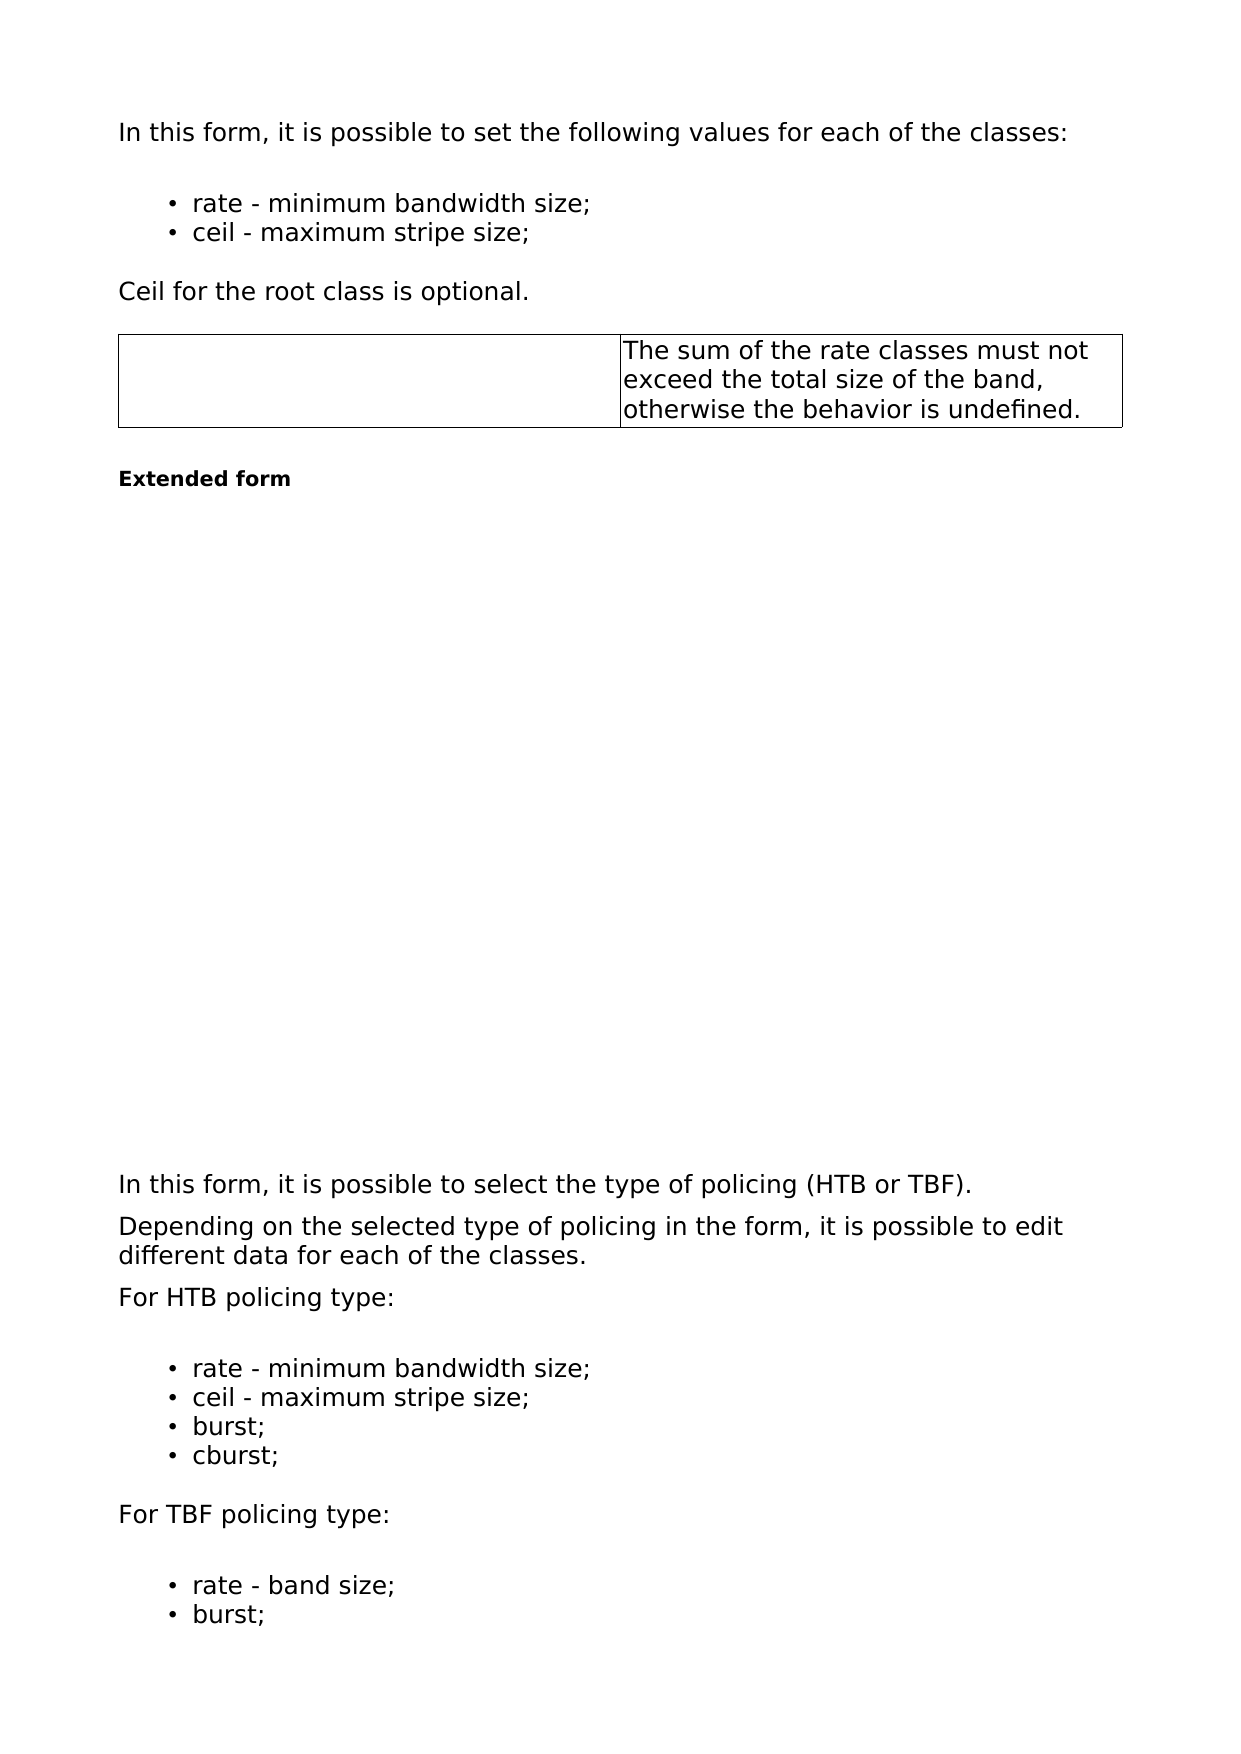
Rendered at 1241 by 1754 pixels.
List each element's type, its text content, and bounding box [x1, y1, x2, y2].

table_header [119, 335, 620, 427]
text In this form, it is possible to set the following values for each of the classes: [118, 118, 1122, 147]
text In this form, it is possible to select the type of policing (HTB or TBF). [118, 1170, 1122, 1199]
list burst; [177, 1412, 1122, 1441]
list burst; [177, 1600, 1122, 1629]
list rate - band size; [177, 1571, 1122, 1600]
text Ceil for the root class is optional. [118, 277, 1122, 306]
table_header The sum of the rate classes must not exceed the total size of the band, otherwise the behavior is undefined. [621, 335, 1122, 427]
subtitle Extended form [118, 467, 1122, 491]
list rate - minimum bandwidth size; [177, 1354, 1122, 1383]
list ceil - maximum stripe size; [177, 218, 1122, 248]
list cburst; [177, 1441, 1122, 1471]
list ceil - maximum stripe size; [177, 1383, 1122, 1412]
text Depending on the selected type of policing in the form, it is possible to edit different data for each of the classes. [118, 1212, 1122, 1270]
text For TBF policing type: [118, 1500, 1122, 1529]
list rate - minimum bandwidth size; [177, 189, 1122, 218]
text For HTB policing type: [118, 1283, 1122, 1312]
